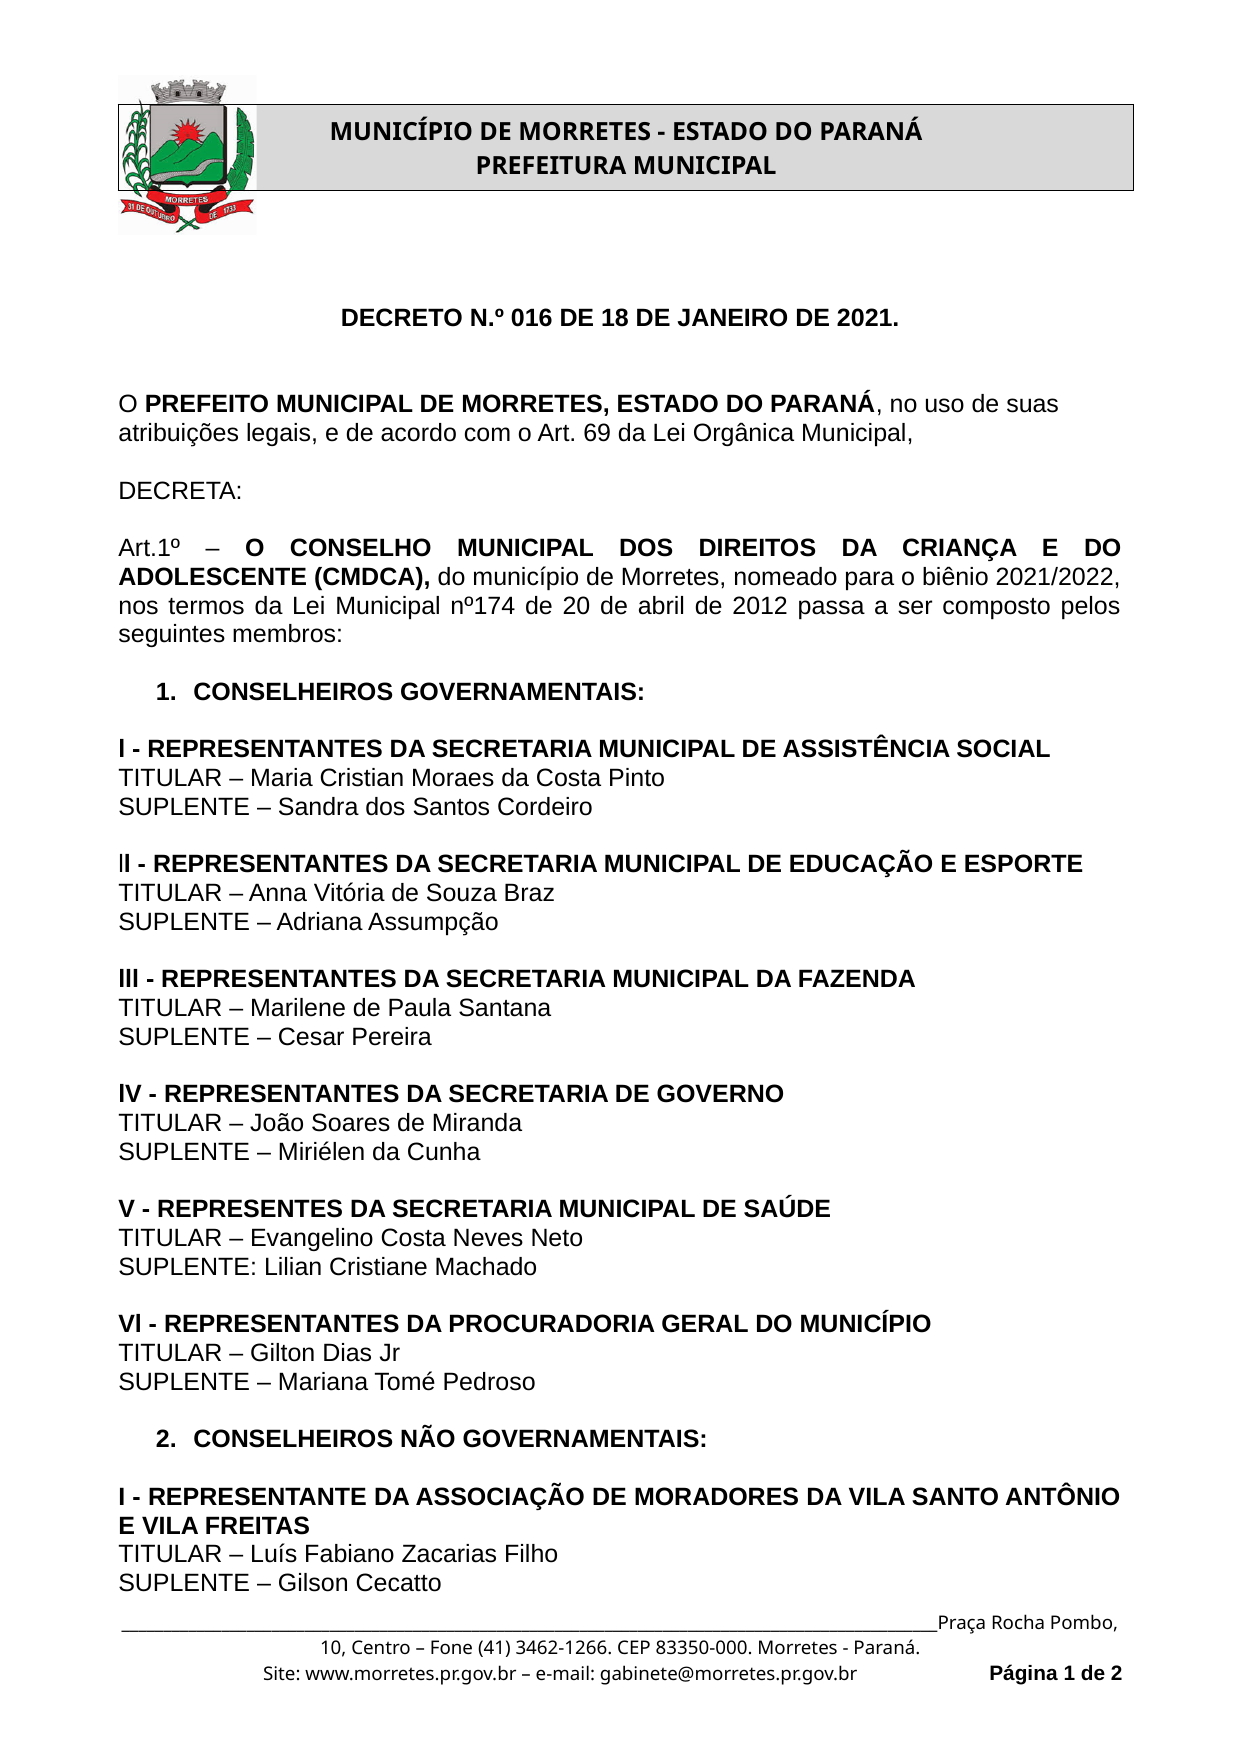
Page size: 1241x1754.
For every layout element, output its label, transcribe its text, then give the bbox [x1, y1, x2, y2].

text DECRETA: [118, 476, 1122, 504]
text V - REPRESENTES DA SECRETARIA MUNICIPAL DE SAÚDE [118, 1194, 1122, 1223]
text lV - REPRESENTANTES DA SECRETARIA DE GOVERNO [118, 1079, 1122, 1108]
text TITULAR – Anna Vitória de Souza Braz [118, 878, 1122, 907]
text TITULAR – Evangelino Costa Neves Neto [118, 1223, 1122, 1252]
text O PREFEITO MUNICIPAL DE MORRETES, ESTADO DO PARANÁ, no uso de suas atribuições legais, e de acordo com o Art. 69 da Lei Orgânica Municipal, [118, 389, 1122, 447]
picture [118, 191, 257, 236]
text I - REPRESENTANTE DA ASSOCIAÇÃO DE MORADORES DA VILA SANTO ANTÔNIO E VILA FREITAS [118, 1482, 1122, 1539]
text SUPLENTE – Adriana Assumpção [118, 907, 1122, 936]
text SUPLENTE – Sandra dos Santos Cordeiro [118, 792, 1122, 821]
text Vl - REPRESENTANTES DA PROCURADORIA GERAL DO MUNICÍPIO [118, 1309, 1122, 1338]
text TITULAR – Luís Fabiano Zacarias Filho [118, 1539, 1122, 1568]
text l - REPRESENTANTES DA SECRETARIA MUNICIPAL DE ASSISTÊNCIA SOCIAL [118, 734, 1122, 763]
list CONSELHEIROS NÃO GOVERNAMENTAIS: [156, 1424, 1122, 1453]
text ll - REPRESENTANTES DA SECRETARIA MUNICIPAL DE EDUCAÇÃO E ESPORTE [118, 849, 1122, 878]
text SUPLENTE: Lilian Cristiane Machado [118, 1252, 1122, 1281]
text SUPLENTE – Cesar Pereira [118, 1022, 1122, 1051]
picture [119, 105, 257, 190]
text Art.1º – O CONSELHO MUNICIPAL DOS DIREITOS DA CRIANÇA E DO ADOLESCENTE (CMDCA), do município de Morretes, nomeado para o biênio 2021/2022, nos termos da Lei Municipal nº174 de 20 de abril de 2012 passa a ser composto pelos seguintes membros: [118, 533, 1122, 648]
text SUPLENTE – Gilson Cecatto [118, 1568, 1122, 1597]
text TITULAR – Maria Cristian Moraes da Costa Pinto [118, 763, 1122, 792]
list CONSELHEIROS GOVERNAMENTAIS: [156, 677, 1122, 706]
picture [118, 75, 257, 104]
text SUPLENTE – Mariana Tomé Pedroso [118, 1367, 1122, 1396]
text lll - REPRESENTANTES DA SECRETARIA MUNICIPAL DA FAZENDA [118, 964, 1122, 993]
text TITULAR – Gilton Dias Jr [118, 1338, 1122, 1367]
text TITULAR – João Soares de Miranda [118, 1108, 1122, 1137]
text TITULAR – Marilene de Paula Santana [118, 993, 1122, 1022]
text SUPLENTE – Miriélen da Cunha [118, 1137, 1122, 1166]
text DECRETO N.º 016 de 18 de janeiro DE 2021. [118, 303, 1122, 332]
